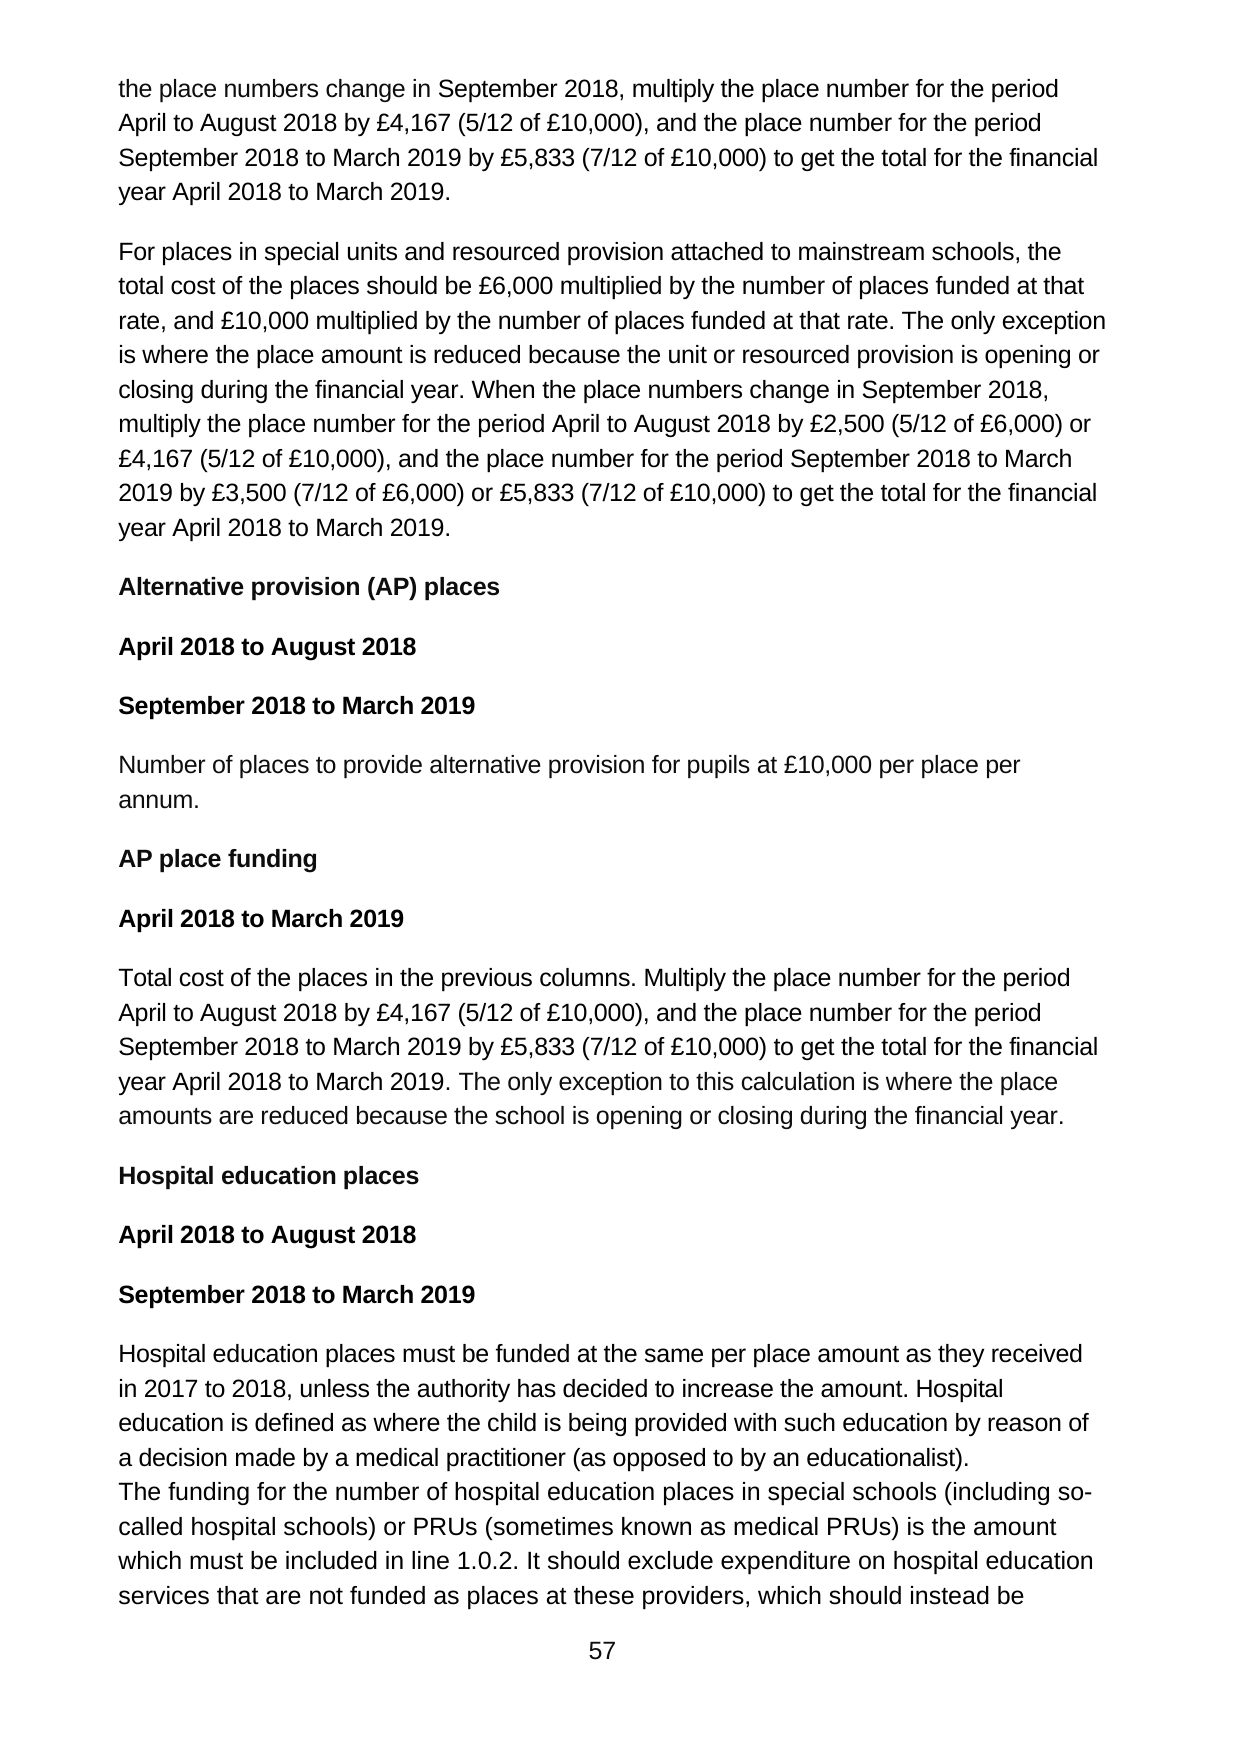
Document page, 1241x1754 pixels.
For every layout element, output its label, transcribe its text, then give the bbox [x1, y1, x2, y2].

text Hospital education places [118, 1161, 1107, 1189]
text Alternative provision (AP) places [118, 572, 1107, 601]
text September 2018 to March 2019 [118, 691, 1107, 720]
text April 2018 to March 2019 [118, 904, 1107, 933]
text Hospital education places must be funded at the same per place amount as they received in 2017 to 2018, unless the authority has decided to increase the amount. Hospital education is defined as where the child is being provided with such education by reason of a decision made by a medical practitioner (as opposed to by an educationalist). [118, 1339, 1107, 1471]
text For places in special units and resourced provision attached to mainstream schools, the total cost of the places should be £6,000 multiplied by the number of places funded at that rate, and £10,000 multiplied by the number of places funded at that rate. The only exception is where the place amount is reduced because the unit or resourced provision is opening or closing during the financial year. When the place numbers change in September 2018, multiply the place number for the period April to August 2018 by £2,500 (5/12 of £6,000) or £4,167 (5/12 of £10,000), and the place number for the period September 2018 to March 2019 by £3,500 (7/12 of £6,000) or £5,833 (7/12 of £10,000) to get the total for the financial year April 2018 to March 2019. [118, 237, 1107, 541]
text The funding for the number of hospital education places in special schools (including so-called hospital schools) or PRUs (sometimes known as medical PRUs) is the amount which must be included in line 1.0.2. It should exclude expenditure on hospital education services that are not funded as places at these providers, which should instead be [118, 1477, 1107, 1609]
text September 2018 to March 2019 [118, 1280, 1107, 1308]
text Number of places to provide alternative provision for pupils at £10,000 per place per annum. [118, 751, 1107, 814]
text April 2018 to August 2018 [118, 632, 1107, 660]
text AP place funding [118, 844, 1107, 873]
text Total cost of the places in the previous columns. Multiply the place number for the period April to August 2018 by £4,167 (5/12 of £10,000), and the place number for the period September 2018 to March 2019 by £5,833 (7/12 of £10,000) to get the total for the financial year April 2018 to March 2019. The only exception to this calculation is where the place amounts are reduced because the school is opening or closing during the financial year. [118, 963, 1107, 1130]
text April 2018 to August 2018 [118, 1220, 1107, 1249]
text the place numbers change in September 2018, multiply the place number for the period April to August 2018 by £4,167 (5/12 of £10,000), and the place number for the period September 2018 to March 2019 by £5,833 (7/12 of £10,000) to get the total for the financial year April 2018 to March 2019. [118, 74, 1107, 206]
